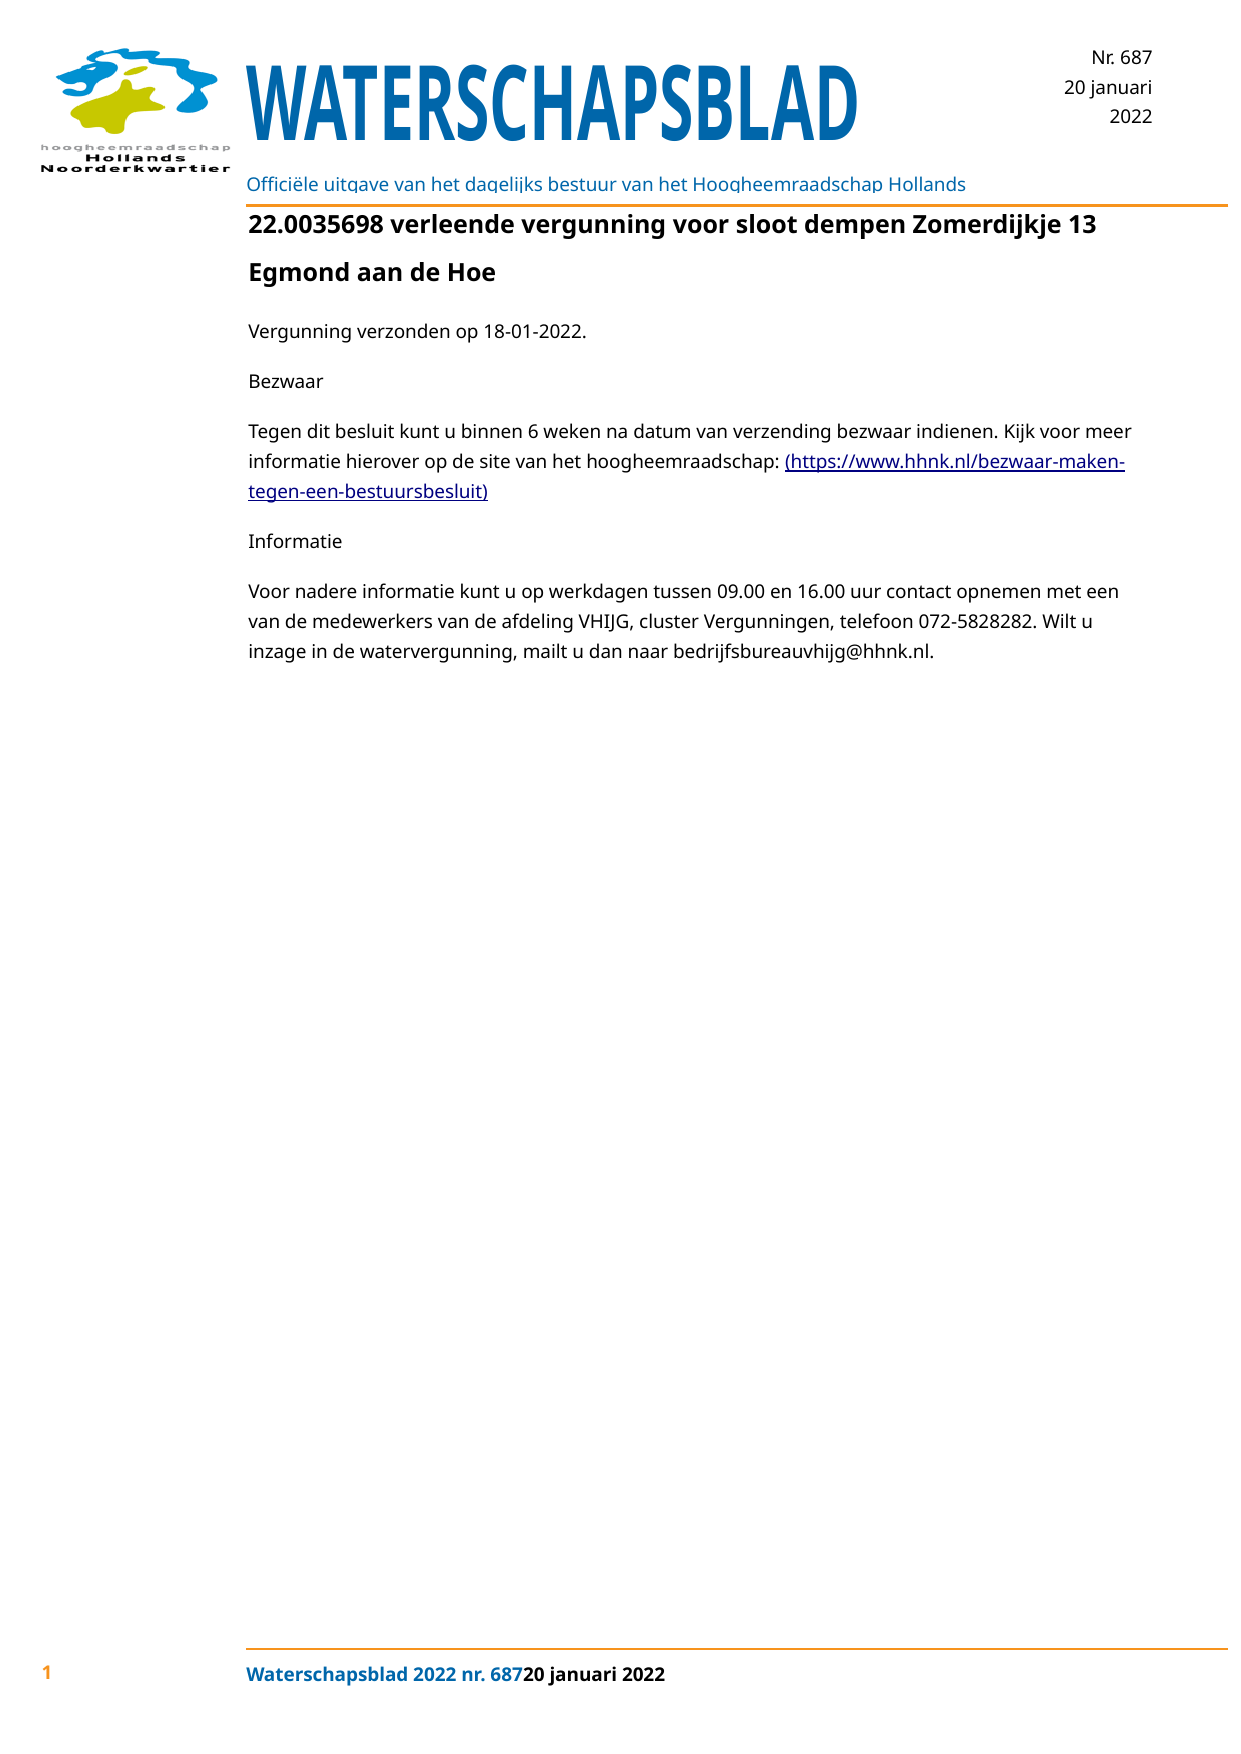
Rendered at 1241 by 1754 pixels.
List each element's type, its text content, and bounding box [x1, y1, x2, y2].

text Vergunning verzonden op 18-01-2022. [248, 318, 1152, 344]
text Informatie [248, 528, 1152, 554]
text Bezwaar [248, 368, 1152, 394]
text Tegen dit besluit kunt u binnen 6 weken na datum van verzending bezwaar indienen. Kijk voor meer informatie hierover op de site van het hoogheemraadschap: (https://www.hhnk.nl/bezwaar-maken-tegen-een-bestuursbesluit) [248, 419, 1152, 504]
text 22.0035698 verleende vergunning voor sloot dempen Zomerdijkje 13 Egmond aan de Hoe [248, 207, 1152, 288]
text Voor nadere informatie kunt u op werkdagen tussen 09.00 en 16.00 uur contact opnemen met een van de medewerkers van de afdeling VHIJG, cluster Vergunningen, telefoon 072-5828282. Wilt u inzage in de watervergunning, mailt u dan naar bedrijfsbureauvhijg@hhnk.nl. [248, 579, 1152, 664]
picture [41, 47, 231, 172]
